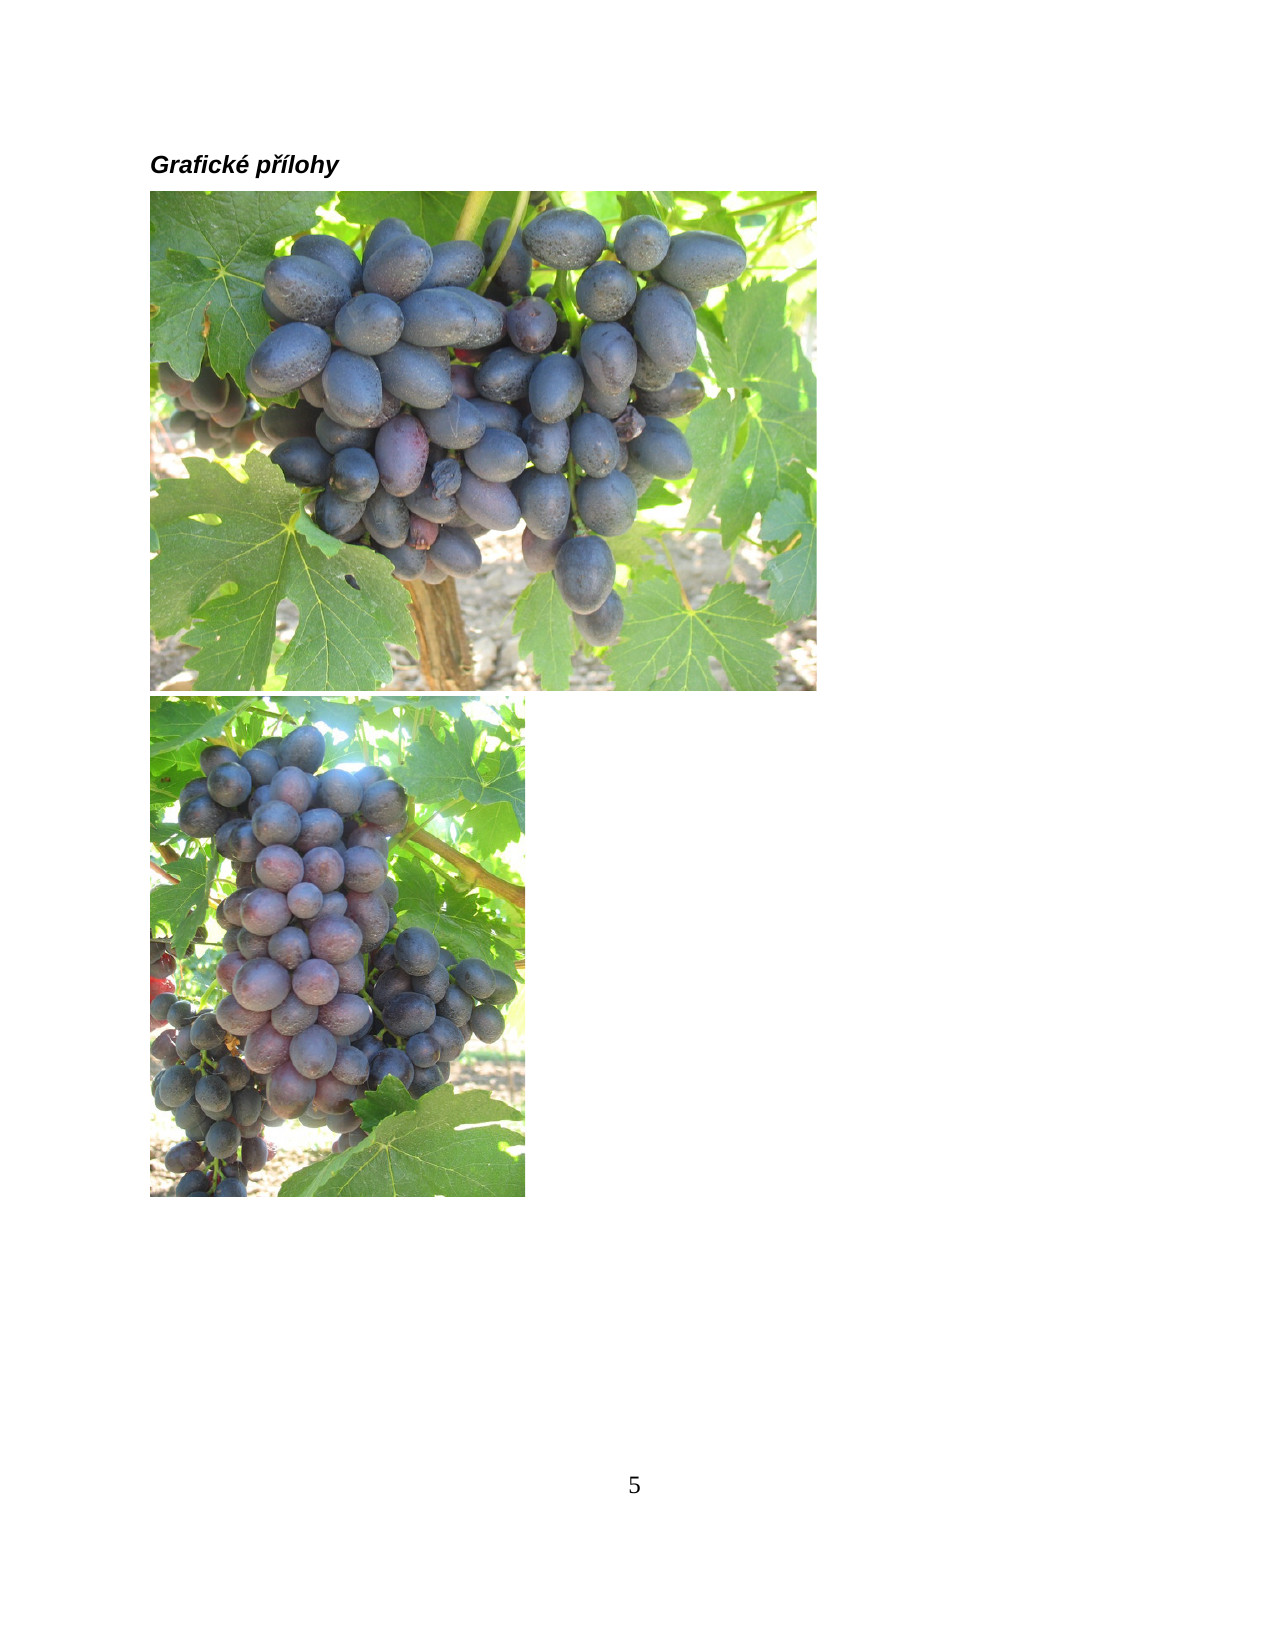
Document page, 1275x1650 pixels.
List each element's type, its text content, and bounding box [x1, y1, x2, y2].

picture [150, 191, 817, 691]
picture [150, 696, 525, 1197]
subtitle Grafické přílohy [150, 150, 1125, 178]
